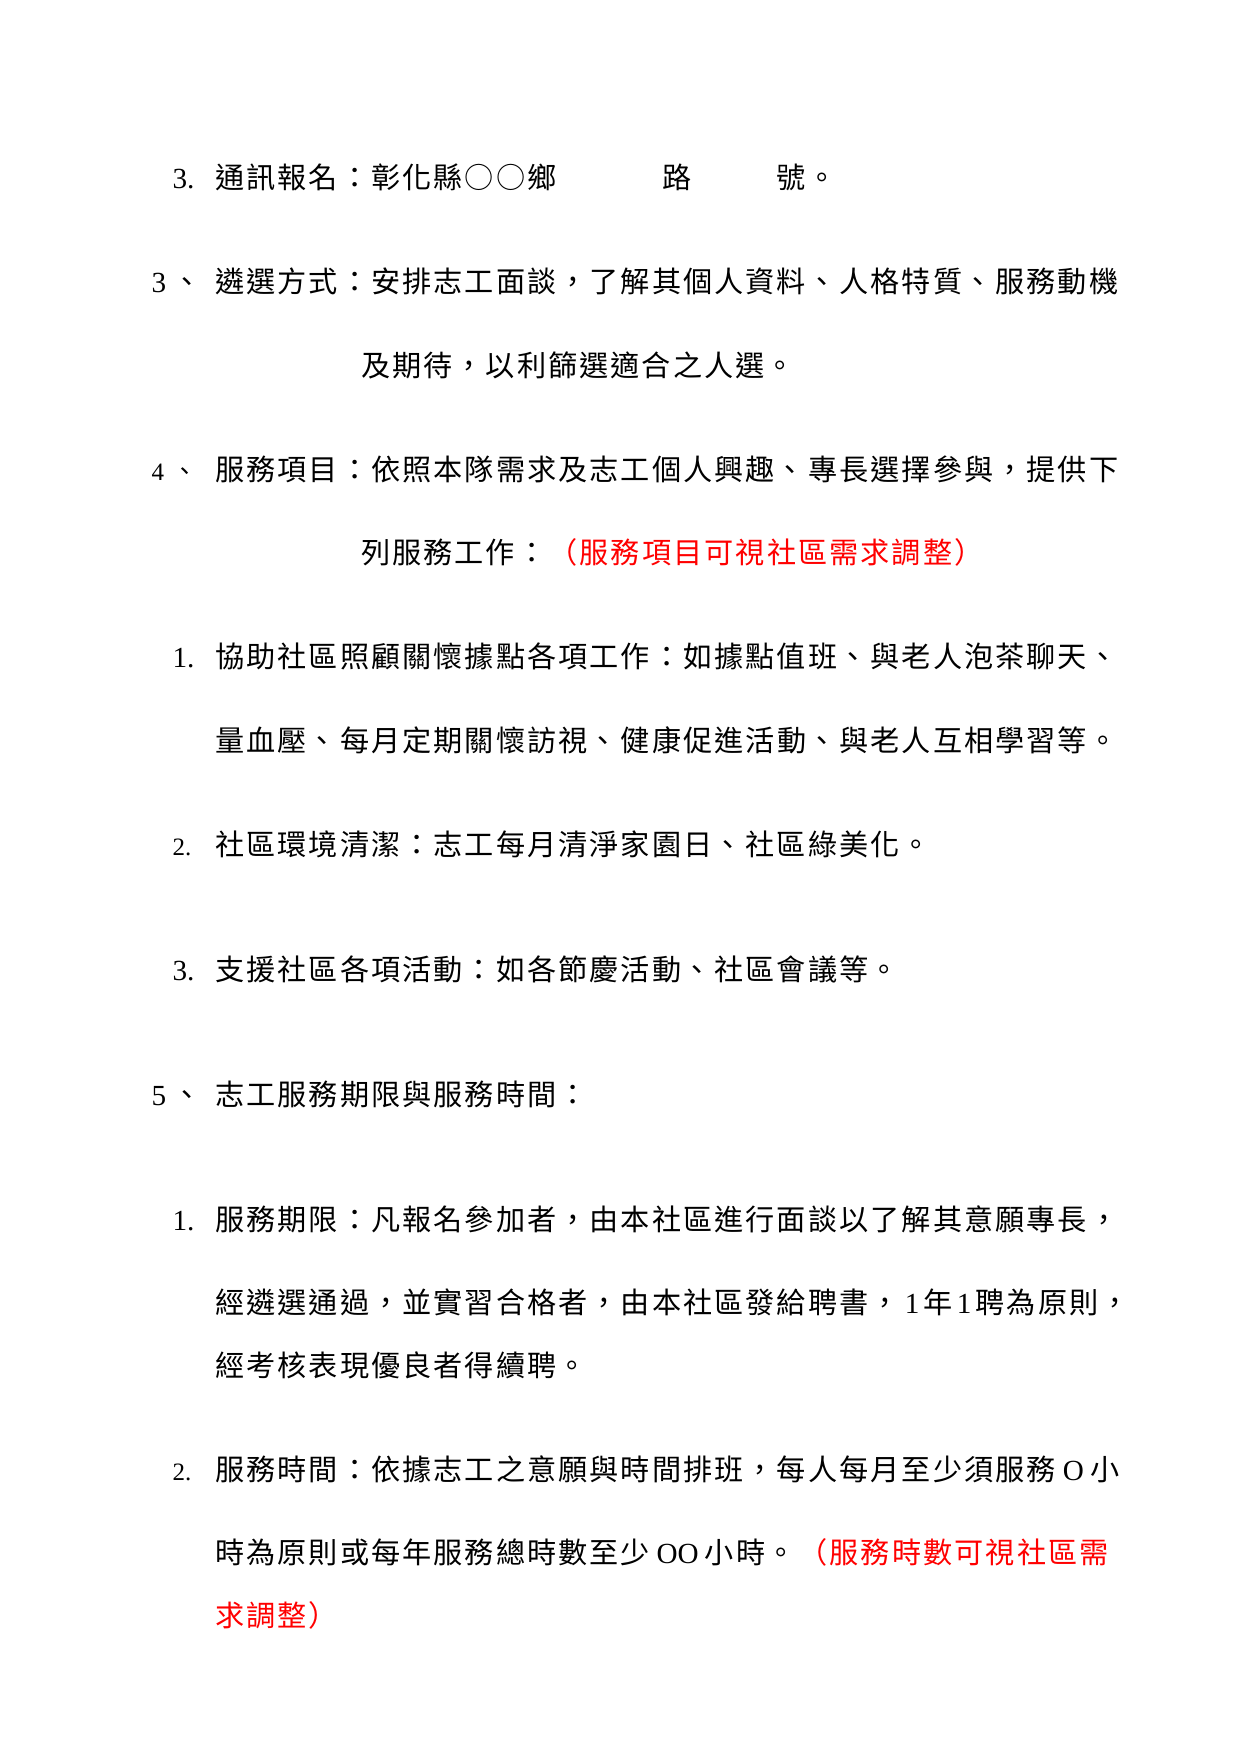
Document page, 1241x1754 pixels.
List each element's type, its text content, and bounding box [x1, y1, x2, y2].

list 支援社區各項活動：如各節慶活動、社區會議等。 [170, 884, 1120, 1009]
list 服務項目：依照本隊需求及志工個人興趣、專長選擇參與，提供下列服務工作：（服務項目可視社區需求調整） [145, 384, 1120, 572]
list 服務期限：凡報名參加者，由本社區進行面談以了解其意願專長，經遴選通過，並實習合格者，由本社區發給聘書，1年1聘為原則，經考核表現優良者得續聘。 [170, 1134, 1120, 1384]
list 服務時間：依據志工之意願與時間排班，每人每月至少須服務O小時為原則或每年服務總時數至少OO小時。（服務時數可視社區需求調整） [170, 1384, 1120, 1634]
list 志工服務期限與服務時間： [145, 1009, 1120, 1134]
list 協助社區照顧關懷據點各項工作：如據點值班、與老人泡茶聊天、量血壓、每月定期關懷訪視、健康促進活動、與老人互相學習等。 [170, 572, 1120, 759]
list 通訊報名：彰化縣○○鄉 路 號。 [170, 134, 1120, 197]
list 遴選方式：安排志工面談，了解其個人資料、人格特質、服務動機及期待，以利篩選適合之人選。 [145, 197, 1120, 384]
list 社區環境清潔：志工每月清淨家園日、社區綠美化。 [170, 759, 1120, 884]
